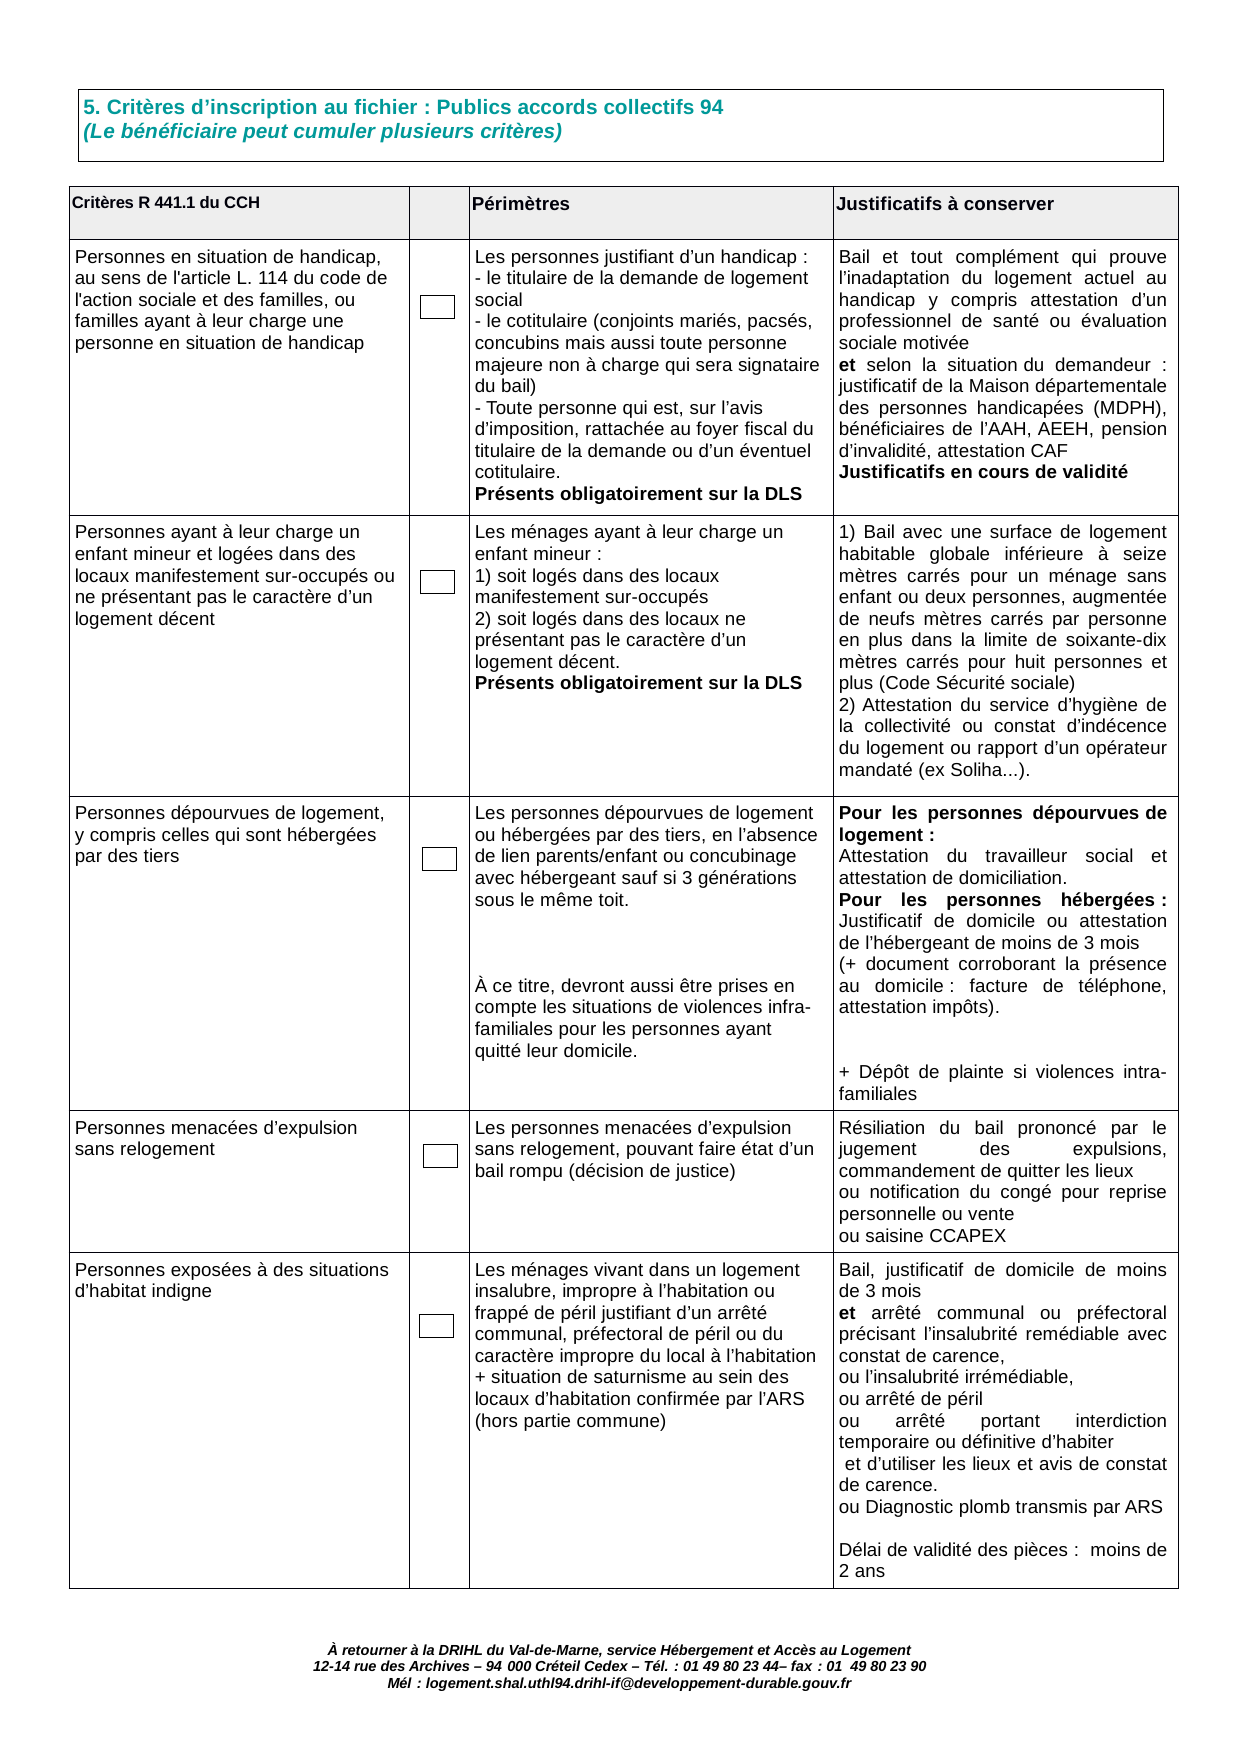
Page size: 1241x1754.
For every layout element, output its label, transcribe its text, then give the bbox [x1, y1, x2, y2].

table_cell Pour les personnes dépourvues de logement : Attestation du travailleur social et attestation de domiciliation. Pour les personnes hébergées : Justificatif de domicile ou attestation de l’hébergeant de moins de 3 mois (+ document corroborant la présence au domicile : facture de téléphone, attestation impôts). + Dépôt de plainte si violences intra-familiales [834, 797, 1178, 1110]
table_header Critères R 441.1 du CCH [70, 187, 409, 239]
table_cell Personnes exposées à des situations d’habitat indigne [70, 1253, 409, 1588]
table_cell Bail et tout complément qui prouve l’inadaptation du logement actuel au handicap y compris attestation d’un professionnel de santé ou évaluation sociale motivée et selon la situation du demandeur : justificatif de la Maison départementale des personnes handicapées (MDPH), bénéficiaires de l’AAH, AEEH, pension d’invalidité, attestation CAF Justificatifs en cours de validité [834, 240, 1178, 514]
table_cell [410, 240, 469, 304]
table_cell Personnes menacées d’expulsion sans relogement [70, 1111, 409, 1252]
table_header Justificatifs à conserver [834, 187, 1178, 239]
table_cell Personnes dépourvues de logement, y compris celles qui sont hébergées par des tiers [70, 797, 409, 1110]
table_cell Bail, justificatif de domicile de moins de 3 mois et arrêté communal ou préfectoral précisant l’insalubrité remédiable avec constat de carence, ou l’insalubrité irrémédiable, ou arrêté de péril ou arrêté portant interdiction temporaire ou définitive d’habiter et d’utiliser les lieux et avis de constat de carence. ou Diagnostic plomb transmis par ARS Délai de validité des pièces : moins de 2 ans [834, 1253, 1178, 1588]
table_header 5. Critères d’inscription au fichier : Publics accords collectifs 94 (Le bénéficiaire peut cumuler plusieurs critères) [79, 90, 1163, 161]
table_cell [410, 305, 469, 514]
table_cell [410, 1111, 469, 1158]
table_cell [410, 797, 469, 1110]
table_header [410, 187, 469, 239]
table_cell Résiliation du bail prononcé par le jugement des expulsions, commandement de quitter les lieux ou notification du congé pour reprise personnelle ou vente ou saisine CCAPEX [834, 1111, 1178, 1252]
table_cell [410, 585, 469, 796]
table_cell Les personnes justifiant d’un handicap : - le titulaire de la demande de logement social - le cotitulaire (conjoints mariés, pacsés, concubins mais aussi toute personne majeure non à charge qui sera signataire du bail) - Toute personne qui est, sur l’avis d’imposition, rattachée au foyer fiscal du titulaire de la demande ou d’un éventuel cotitulaire. Présents obligatoirement sur la DLS [470, 240, 833, 514]
table_cell Personnes ayant à leur charge un enfant mineur et logées dans des locaux manifestement sur-occupés ou ne présentant pas le caractère d’un logement décent [70, 516, 409, 796]
table_cell [410, 1159, 469, 1252]
table_header Périmètres [470, 187, 833, 239]
table_cell 1) Bail avec une surface de logement habitable globale inférieure à seize mètres carrés pour un ménage sans enfant ou deux personnes, augmentée de neufs mètres carrés par personne en plus dans la limite de soixante-dix mètres carrés pour huit personnes et plus (Code Sécurité sociale) 2) Attestation du service d’hygiène de la collectivité ou constat d’indécence du logement ou rapport d’un opérateur mandaté (ex Soliha...). [834, 516, 1178, 796]
table_cell Les personnes menacées d’expulsion sans relogement, pouvant faire état d’un bail rompu (décision de justice) [470, 1111, 833, 1252]
table_cell Personnes en situation de handicap, au sens de l'article L. 114 du code de l'action sociale et des familles, ou familles ayant à leur charge une personne en situation de handicap [70, 240, 409, 514]
table_cell [410, 516, 469, 584]
table_cell Les personnes dépourvues de logement ou hébergées par des tiers, en l’absence de lien parents/enfant ou concubinage avec hébergeant sauf si 3 générations sous le même toit. À ce titre, devront aussi être prises en compte les situations de violences infra-familiales pour les personnes ayant quitté leur domicile. [470, 797, 833, 1110]
table_cell [410, 1253, 469, 1588]
table_cell Les ménages ayant à leur charge un enfant mineur : 1) soit logés dans des locaux manifestement sur-occupés 2) soit logés dans des locaux ne présentant pas le caractère d’un logement décent. Présents obligatoirement sur la DLS [470, 516, 833, 796]
table_cell Les ménages vivant dans un logement insalubre, impropre à l’habitation ou frappé de péril justifiant d’un arrêté communal, préfectoral de péril ou du caractère impropre du local à l’habitation + situation de saturnisme au sein des locaux d’habitation confirmée par l’ARS (hors partie commune) [470, 1253, 833, 1588]
